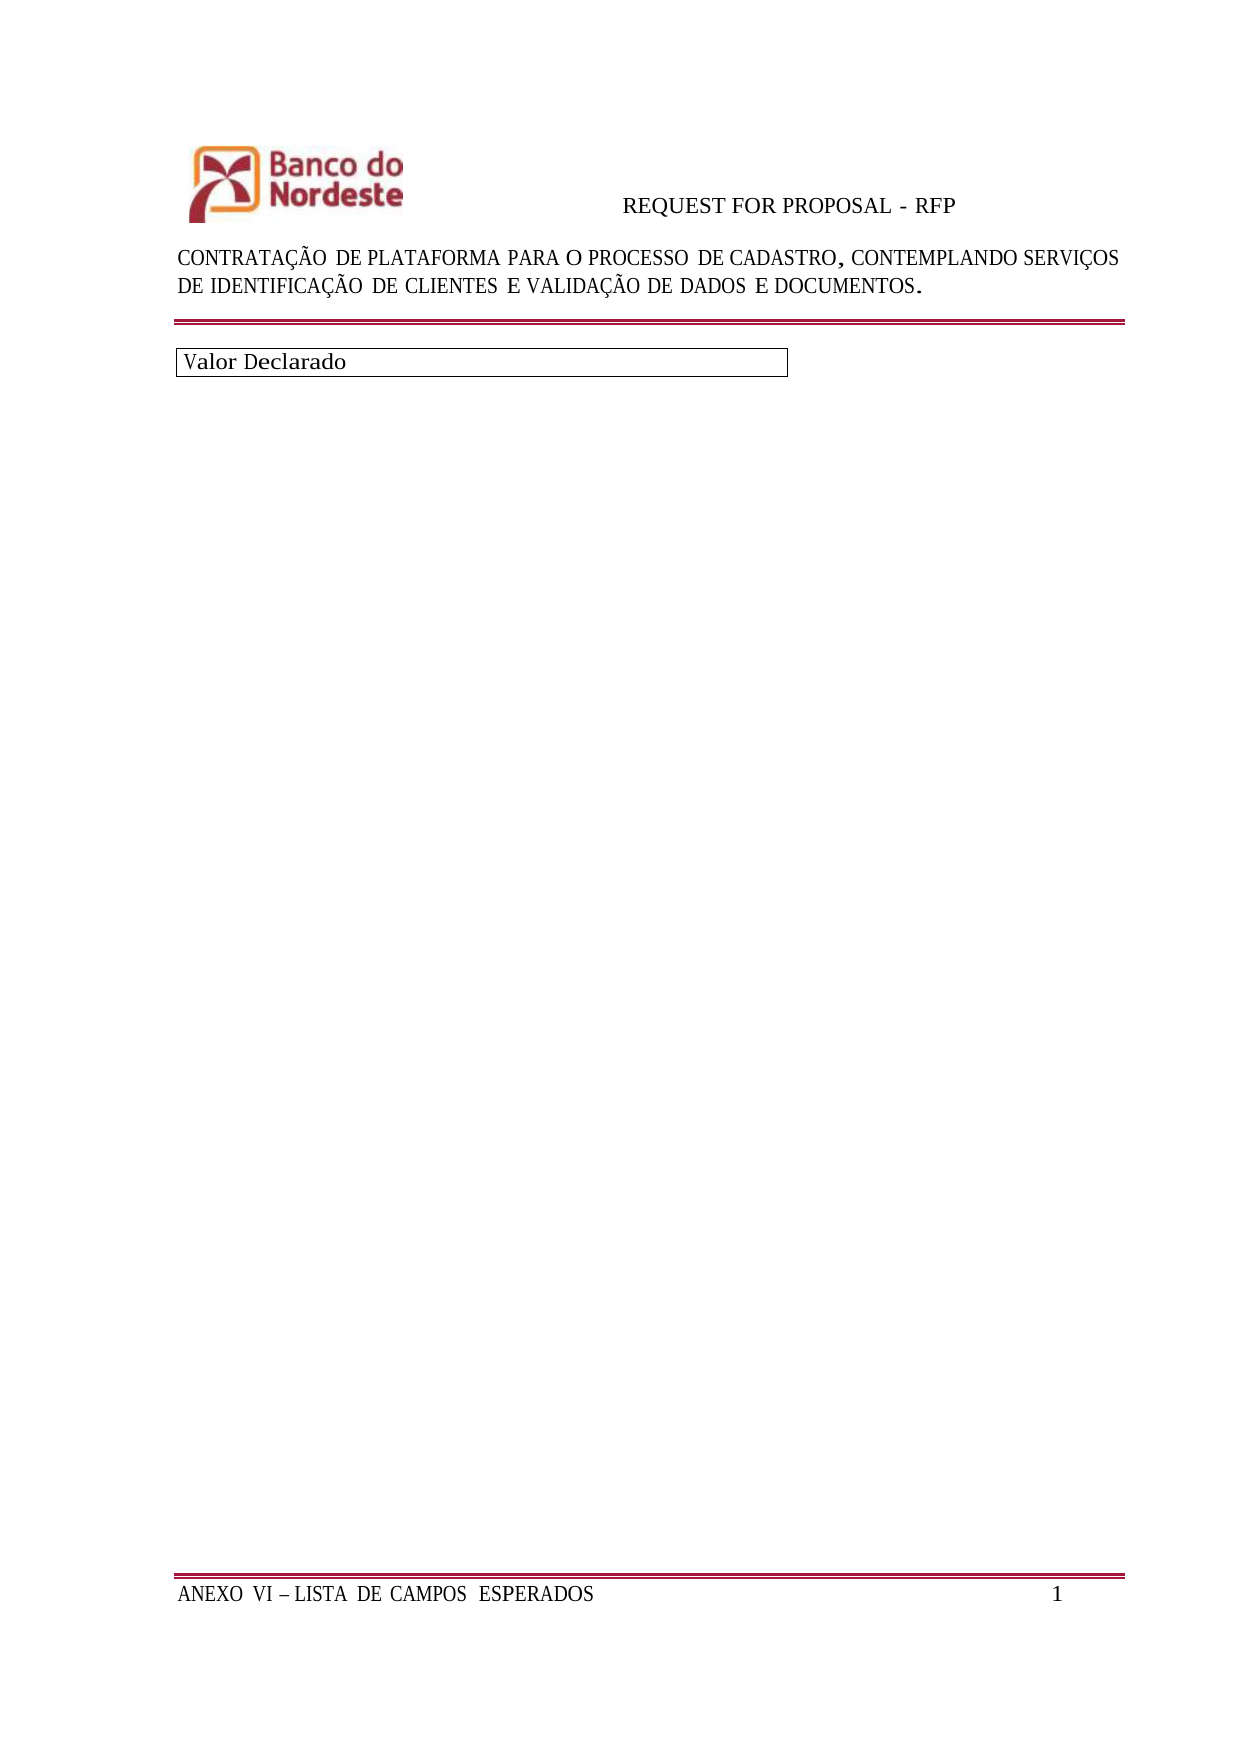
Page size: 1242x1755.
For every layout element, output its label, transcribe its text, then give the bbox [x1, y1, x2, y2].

table_cell Valor Declarado [177, 349, 787, 376]
